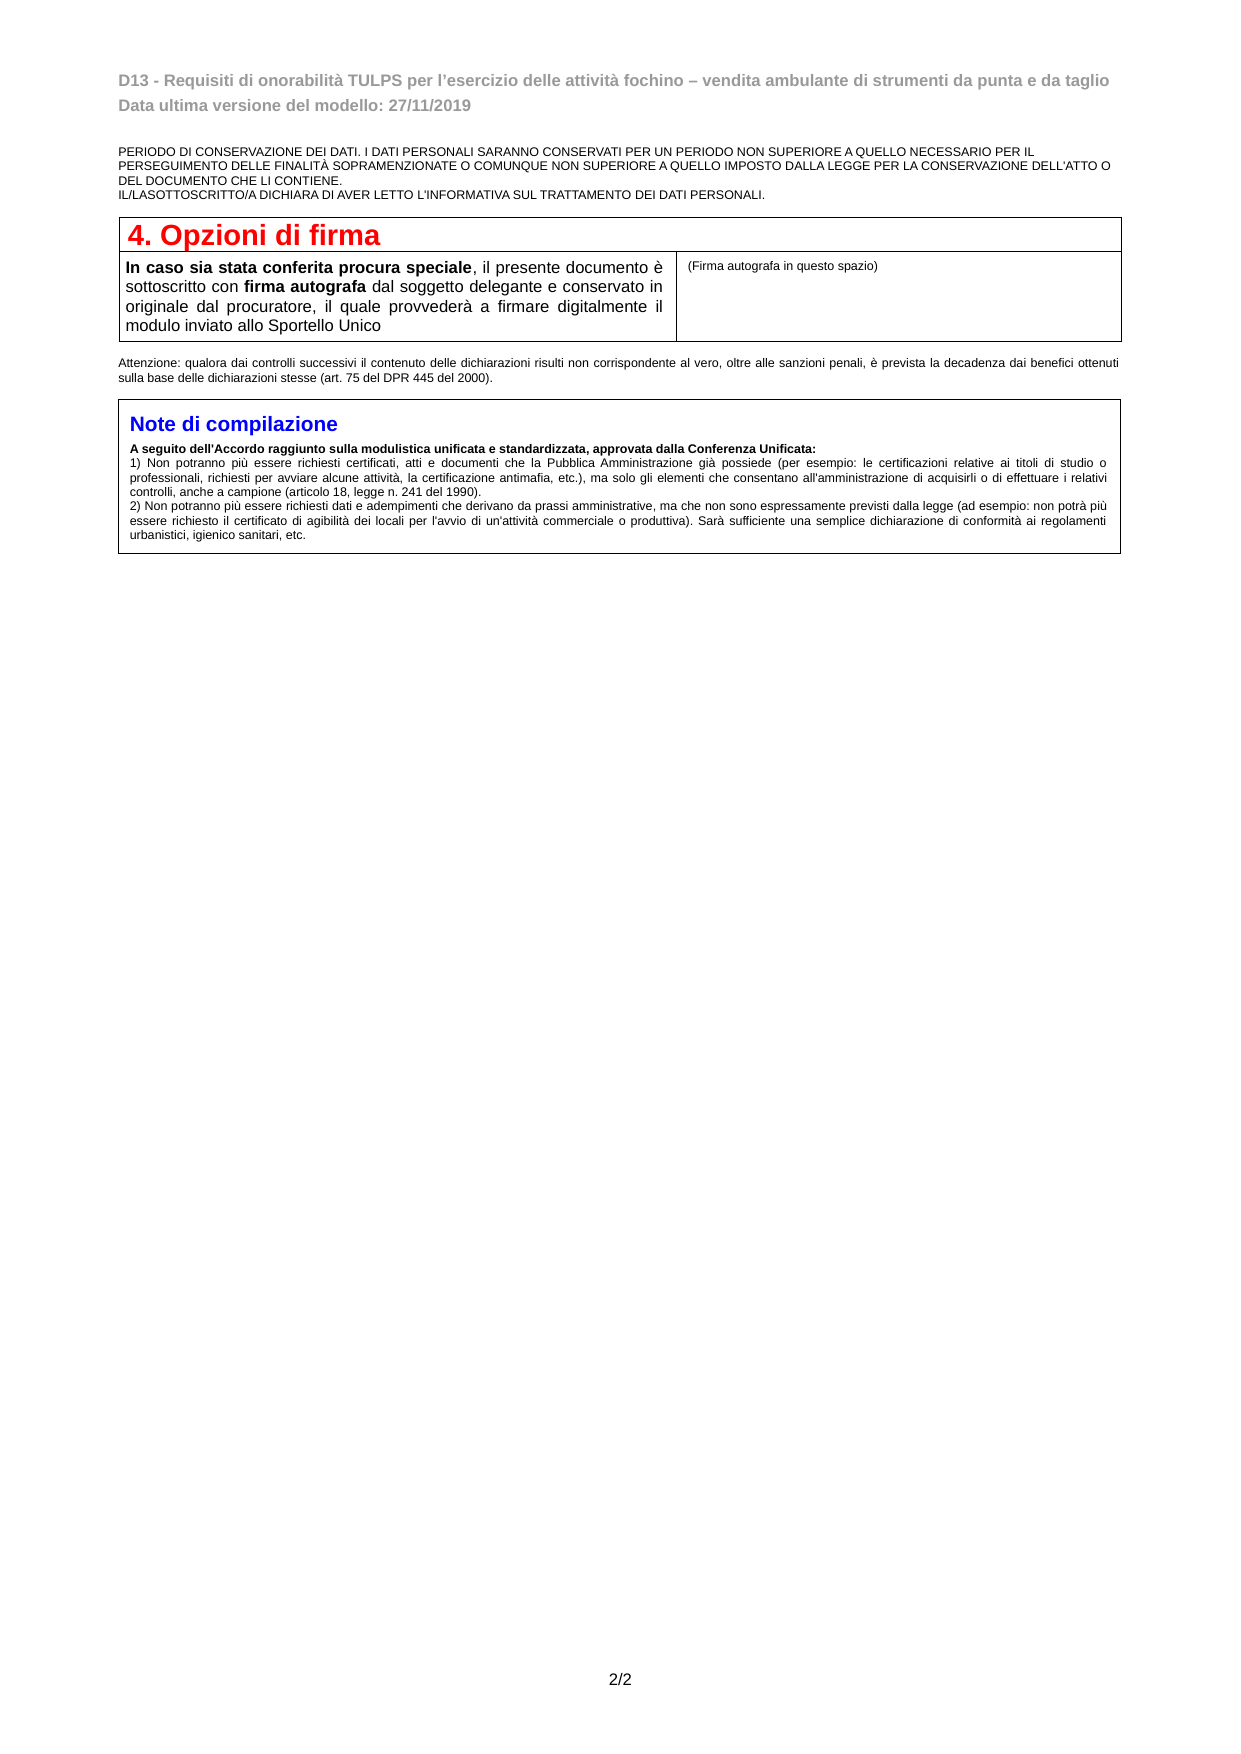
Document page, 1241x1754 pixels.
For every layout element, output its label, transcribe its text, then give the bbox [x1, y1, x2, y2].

text IL/LASOTTOSCRITTO/A DICHIARA DI AVER LETTO L'INFORMATIVA SUL TRATTAMENTO DEI DATI PERSONALI. [118, 188, 1122, 202]
table_cell In caso sia stata conferita procura speciale, il presente documento è sottoscritto con firma autografa dal soggetto delegante e conservato in originale dal procuratore, il quale provvederà a firmare digitalmente il modulo inviato allo Sportello Unico [120, 252, 676, 341]
text PERIODO DI CONSERVAZIONE DEI DATI. I DATI PERSONALI SARANNO CONSERVATI PER UN PERIODO NON SUPERIORE A QUELLO NECESSARIO PER IL PERSEGUIMENTO DELLE FINALITÀ SOPRAMENZIONATE O COMUNQUE NON SUPERIORE A QUELLO IMPOSTO DALLA LEGGE PER LA CONSERVAZIONE DELL'ATTO O DEL DOCUMENTO CHE LI CONTIENE. [118, 145, 1122, 188]
table_header Note di compilazione A seguito dell'Accordo raggiunto sulla modulistica unificata e standardizzata, approvata dalla Conferenza Unificata: 1) Non potranno più essere richiesti certificati, atti e documenti che la Pubblica Amministrazione già possiede (per esempio: le certificazioni relative ai titoli di studio o professionali, richiesti per avviare alcune attività, la certificazione antimafia, etc.), ma solo gli elementi che consentano all'amministrazione di acquisirli o di effettuare i relativi controlli, anche a campione (articolo 18, legge n. 241 del 1990). 2) Non potranno più essere richiesti dati e adempimenti che derivano da prassi amministrative, ma che non sono espressamente previsti dalla legge (ad esempio: non potrà più essere richiesto il certificato di agibilità dei locali per l'avvio di un'attività commerciale o produttiva). Sarà sufficiente una semplice dichiarazione di conformità ai regolamenti urbanistici, igienico sanitari, etc. [119, 400, 1120, 553]
table_cell (Firma autografa in questo spazio) [677, 252, 1121, 341]
table_header 4. Opzioni di firma [120, 218, 1121, 251]
text Attenzione: qualora dai controlli successivi il contenuto delle dichiarazioni risulti non corrispondente al vero, oltre alle sanzioni penali, è prevista la decadenza dai benefici ottenuti sulla base delle dichiarazioni stesse (art. 75 del DPR 445 del 2000). [118, 356, 1122, 385]
